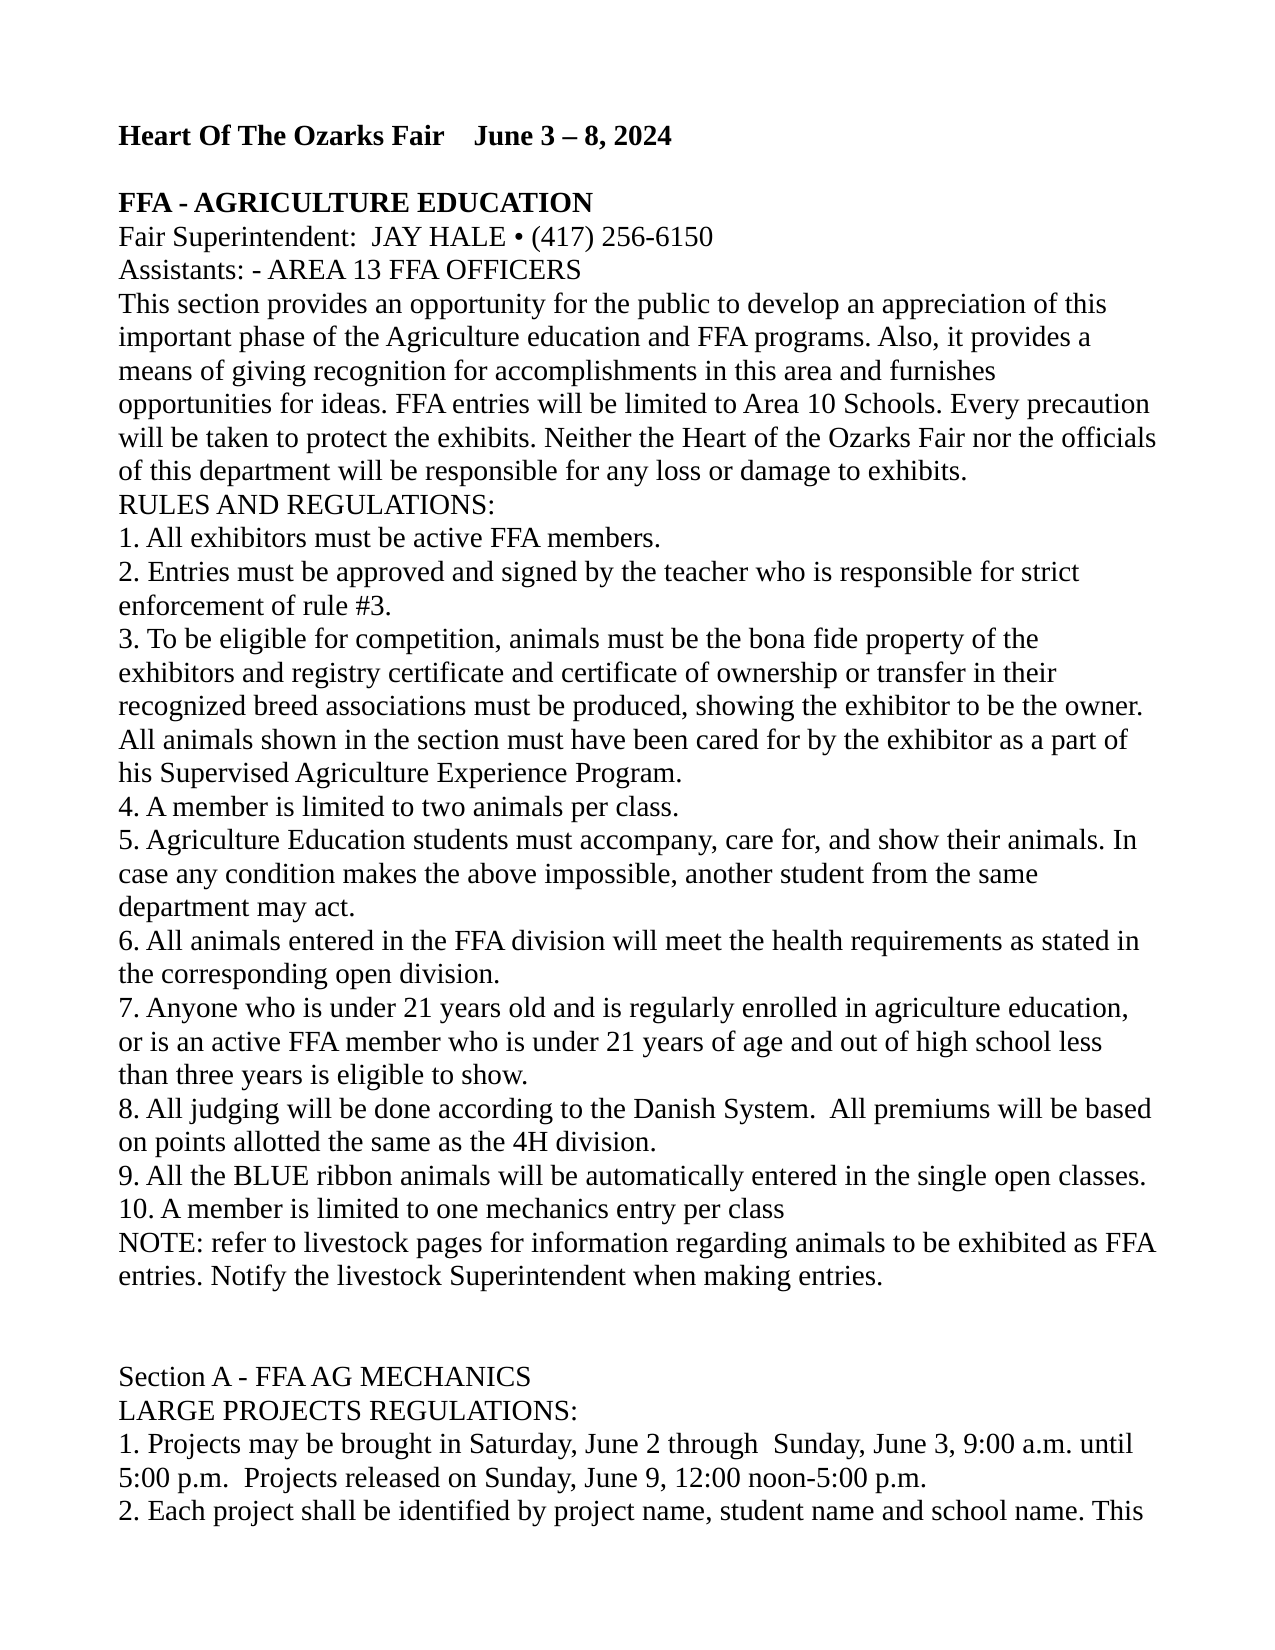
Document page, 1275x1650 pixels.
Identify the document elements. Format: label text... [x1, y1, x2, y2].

text 1. All exhibitors must be active FFA members. [118, 521, 1157, 554]
text 8. All judging will be done according to the Danish System. All premiums will be based on points allotted the same as the 4H division. [118, 1091, 1157, 1158]
text 10. A member is limited to one mechanics entry per class [118, 1191, 1157, 1225]
text 9. All the BLUE ribbon animals will be automatically entered in the single open classes. [118, 1158, 1157, 1191]
text 2. Each project shall be identified by project name, student name and school name. This [118, 1493, 1157, 1527]
text 7. Anyone who is under 21 years old and is regularly enrolled in agriculture education, or is an active FFA member who is under 21 years of age and out of high school less than three years is eligible to show. [118, 990, 1157, 1091]
text NOTE: refer to livestock pages for information regarding animals to be exhibited as FFA entries. Notify the livestock Superintendent when making entries. [118, 1225, 1157, 1292]
text 1. Projects may be brought in Saturday, June 2 through Sunday, June 3, 9:00 a.m. until 5:00 p.m. Projects released on Sunday, June 9, 12:00 noon-5:00 p.m. [118, 1426, 1157, 1493]
text Heart Of The Ozarks Fair June 3 – 8, 2024 [118, 118, 1157, 152]
text RULES AND REGULATIONS: [118, 487, 1157, 521]
text 2. Entries must be approved and signed by the teacher who is responsible for strict enforcement of rule #3. [118, 554, 1157, 621]
text Fair Superintendent: JAY HALE • (417) 256-6150 [118, 219, 1157, 252]
text LARGE PROJECTS REGULATIONS: [118, 1393, 1157, 1426]
text 5. Agriculture Education students must accompany, care for, and show their animals. In case any condition makes the above impossible, another student from the same department may act. [118, 822, 1157, 923]
text 4. A member is limited to two animals per class. [118, 789, 1157, 822]
text Assistants: - AREA 13 FFA OFFICERS [118, 252, 1157, 286]
text FFA - AGRICULTURE EDUCATION [118, 185, 1157, 219]
text This section provides an opportunity for the public to develop an appreciation of this important phase of the Agriculture education and FFA programs. Also, it provides a means of giving recognition for accomplishments in this area and furnishes opportunities for ideas. FFA entries will be limited to Area 10 Schools. Every precaution will be taken to protect the exhibits. Neither the Heart of the Ozarks Fair nor the officials of this department will be responsible for any loss or damage to exhibits. [118, 286, 1157, 487]
text 3. To be eligible for competition, animals must be the bona fide property of the exhibitors and registry certificate and certificate of ownership or transfer in their recognized breed associations must be produced, showing the exhibitor to be the owner. All animals shown in the section must have been cared for by the exhibitor as a part of his Supervised Agriculture Experience Program. [118, 621, 1157, 789]
text 6. All animals entered in the FFA division will meet the health requirements as stated in the corresponding open division. [118, 923, 1157, 990]
text Section A - FFA AG MECHANICS [118, 1359, 1157, 1393]
